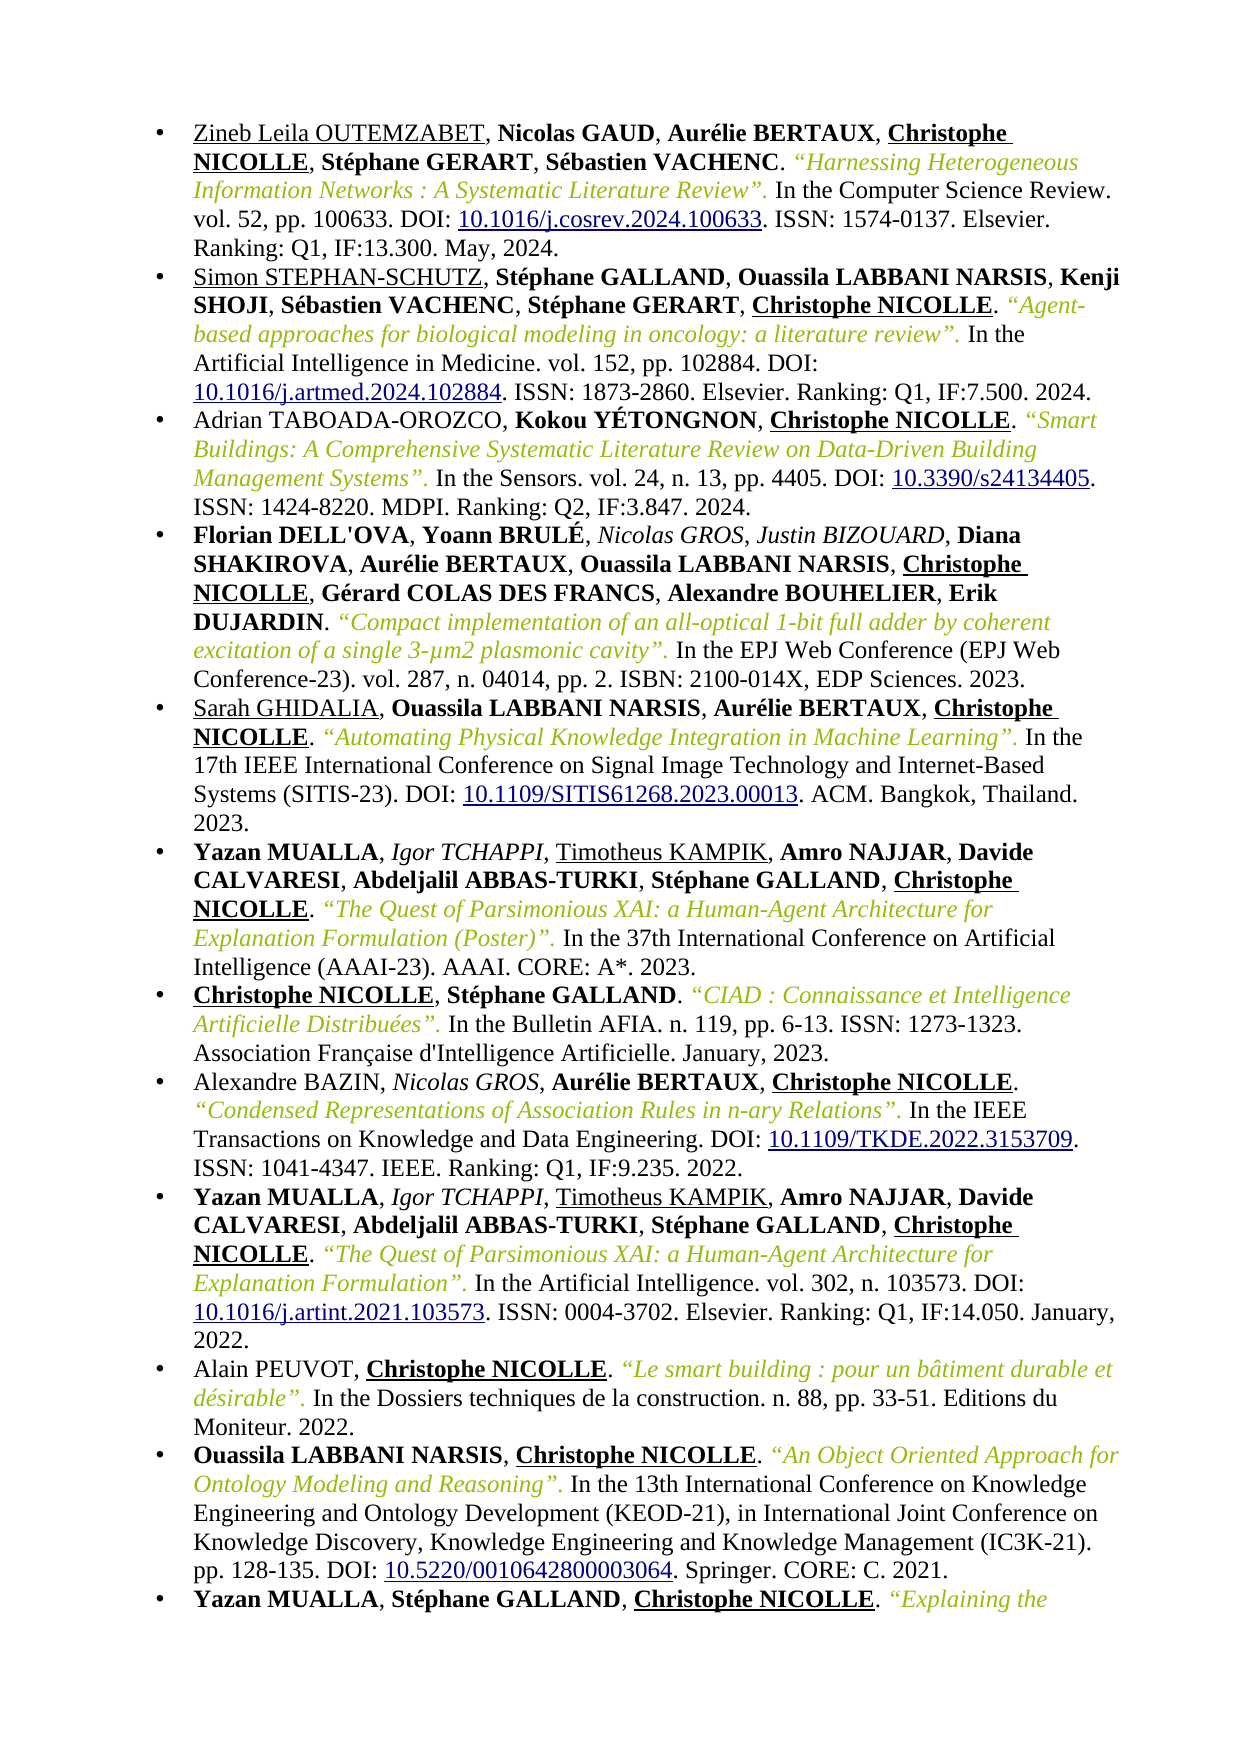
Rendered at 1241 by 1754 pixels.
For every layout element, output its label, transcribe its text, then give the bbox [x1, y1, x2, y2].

list Zineb Leila OUTEMZABET, Nicolas GAUD, Aurélie BERTAUX, Christophe NICOLLE, Stéphane GERART, Sébastien VACHENC. “Harnessing Heterogeneous Information Networks : A Systematic Literature Review”. In the Computer Science Review. vol. 52, pp. 100633. DOI: 10.1016/j.cosrev.2024.100633. ISSN: 1574-0137. Elsevier. Ranking: Q1, IF:13.300. May, 2024. [156, 118, 1122, 262]
list Yazan MUALLA, Igor TCHAPPI, Timotheus KAMPIK, Amro NAJJAR, Davide CALVARESI, Abdeljalil ABBAS-TURKI, Stéphane GALLAND, Christophe NICOLLE. “The Quest of Parsimonious XAI: a Human-Agent Architecture for Explanation Formulation (Poster)”. In the 37th International Conference on Artificial Intelligence (AAAI-23). AAAI. CORE: A*. 2023. [156, 837, 1122, 981]
list Sarah GHIDALIA, Ouassila LABBANI NARSIS, Aurélie BERTAUX, Christophe NICOLLE. “Automating Physical Knowledge Integration in Machine Learning”. In the 17th IEEE International Conference on Signal Image Technology and Internet-Based Systems (SITIS-23). DOI: 10.1109/SITIS61268.2023.00013. ACM. Bangkok, Thailand. 2023. [156, 693, 1122, 837]
list Christophe NICOLLE, Stéphane GALLAND. “CIAD : Connaissance et Intelligence Artificielle Distribuées”. In the Bulletin AFIA. n. 119, pp. 6-13. ISSN: 1273-1323. Association Française d'Intelligence Artificielle. January, 2023. [156, 981, 1122, 1067]
list Alain PEUVOT, Christophe NICOLLE. “Le smart building : pour un bâtiment durable et désirable”. In the Dossiers techniques de la construction. n. 88, pp. 33-51. Editions du Moniteur. 2022. [156, 1354, 1122, 1441]
list Simon STEPHAN-SCHUTZ, Stéphane GALLAND, Ouassila LABBANI NARSIS, Kenji SHOJI, Sébastien VACHENC, Stéphane GERART, Christophe NICOLLE. “Agent-based approaches for biological modeling in oncology: a literature review”. In the Artificial Intelligence in Medicine. vol. 152, pp. 102884. DOI: 10.1016/j.artmed.2024.102884. ISSN: 1873-2860. Elsevier. Ranking: Q1, IF:7.500. 2024. [156, 262, 1122, 406]
list Yazan MUALLA, Igor TCHAPPI, Timotheus KAMPIK, Amro NAJJAR, Davide CALVARESI, Abdeljalil ABBAS-TURKI, Stéphane GALLAND, Christophe NICOLLE. “The Quest of Parsimonious XAI: a Human-Agent Architecture for Explanation Formulation”. In the Artificial Intelligence. vol. 302, n. 103573. DOI: 10.1016/j.artint.2021.103573. ISSN: 0004-3702. Elsevier. Ranking: Q1, IF:14.050. January, 2022. [156, 1182, 1122, 1354]
list Alexandre BAZIN, Nicolas GROS, Aurélie BERTAUX, Christophe NICOLLE. “Condensed Representations of Association Rules in n-ary Relations”. In the IEEE Transactions on Knowledge and Data Engineering. DOI: 10.1109/TKDE.2022.3153709. ISSN: 1041-4347. IEEE. Ranking: Q1, IF:9.235. 2022. [156, 1067, 1122, 1182]
list Florian DELL'OVA, Yoann BRULÉ, Nicolas GROS, Justin BIZOUARD, Diana SHAKIROVA, Aurélie BERTAUX, Ouassila LABBANI NARSIS, Christophe NICOLLE, Gérard COLAS DES FRANCS, Alexandre BOUHELIER, Erik DUJARDIN. “Compact implementation of an all-optical 1-bit full adder by coherent excitation of a single 3-µm2 plasmonic cavity”. In the EPJ Web Conference (EPJ Web Conference-23). vol. 287, n. 04014, pp. 2. ISBN: 2100-014X, EDP Sciences. 2023. [156, 521, 1122, 693]
list Adrian TABOADA-OROZCO, Kokou YÉTONGNON, Christophe NICOLLE. “Smart Buildings: A Comprehensive Systematic Literature Review on Data-Driven Building Management Systems”. In the Sensors. vol. 24, n. 13, pp. 4405. DOI: 10.3390/s24134405. ISSN: 1424-8220. MDPI. Ranking: Q2, IF:3.847. 2024. [156, 406, 1122, 521]
list Ouassila LABBANI NARSIS, Christophe NICOLLE. “An Object Oriented Approach for Ontology Modeling and Reasoning”. In the 13th International Conference on Knowledge Engineering and Ontology Development (KEOD-21), in International Joint Conference on Knowledge Discovery, Knowledge Engineering and Knowledge Management (IC3K-21). pp. 128-135. DOI: 10.5220/0010642800003064. Springer. CORE: C. 2021. [156, 1441, 1122, 1584]
list Yazan MUALLA, Stéphane GALLAND, Christophe NICOLLE. “Explaining the [156, 1584, 1122, 1613]
